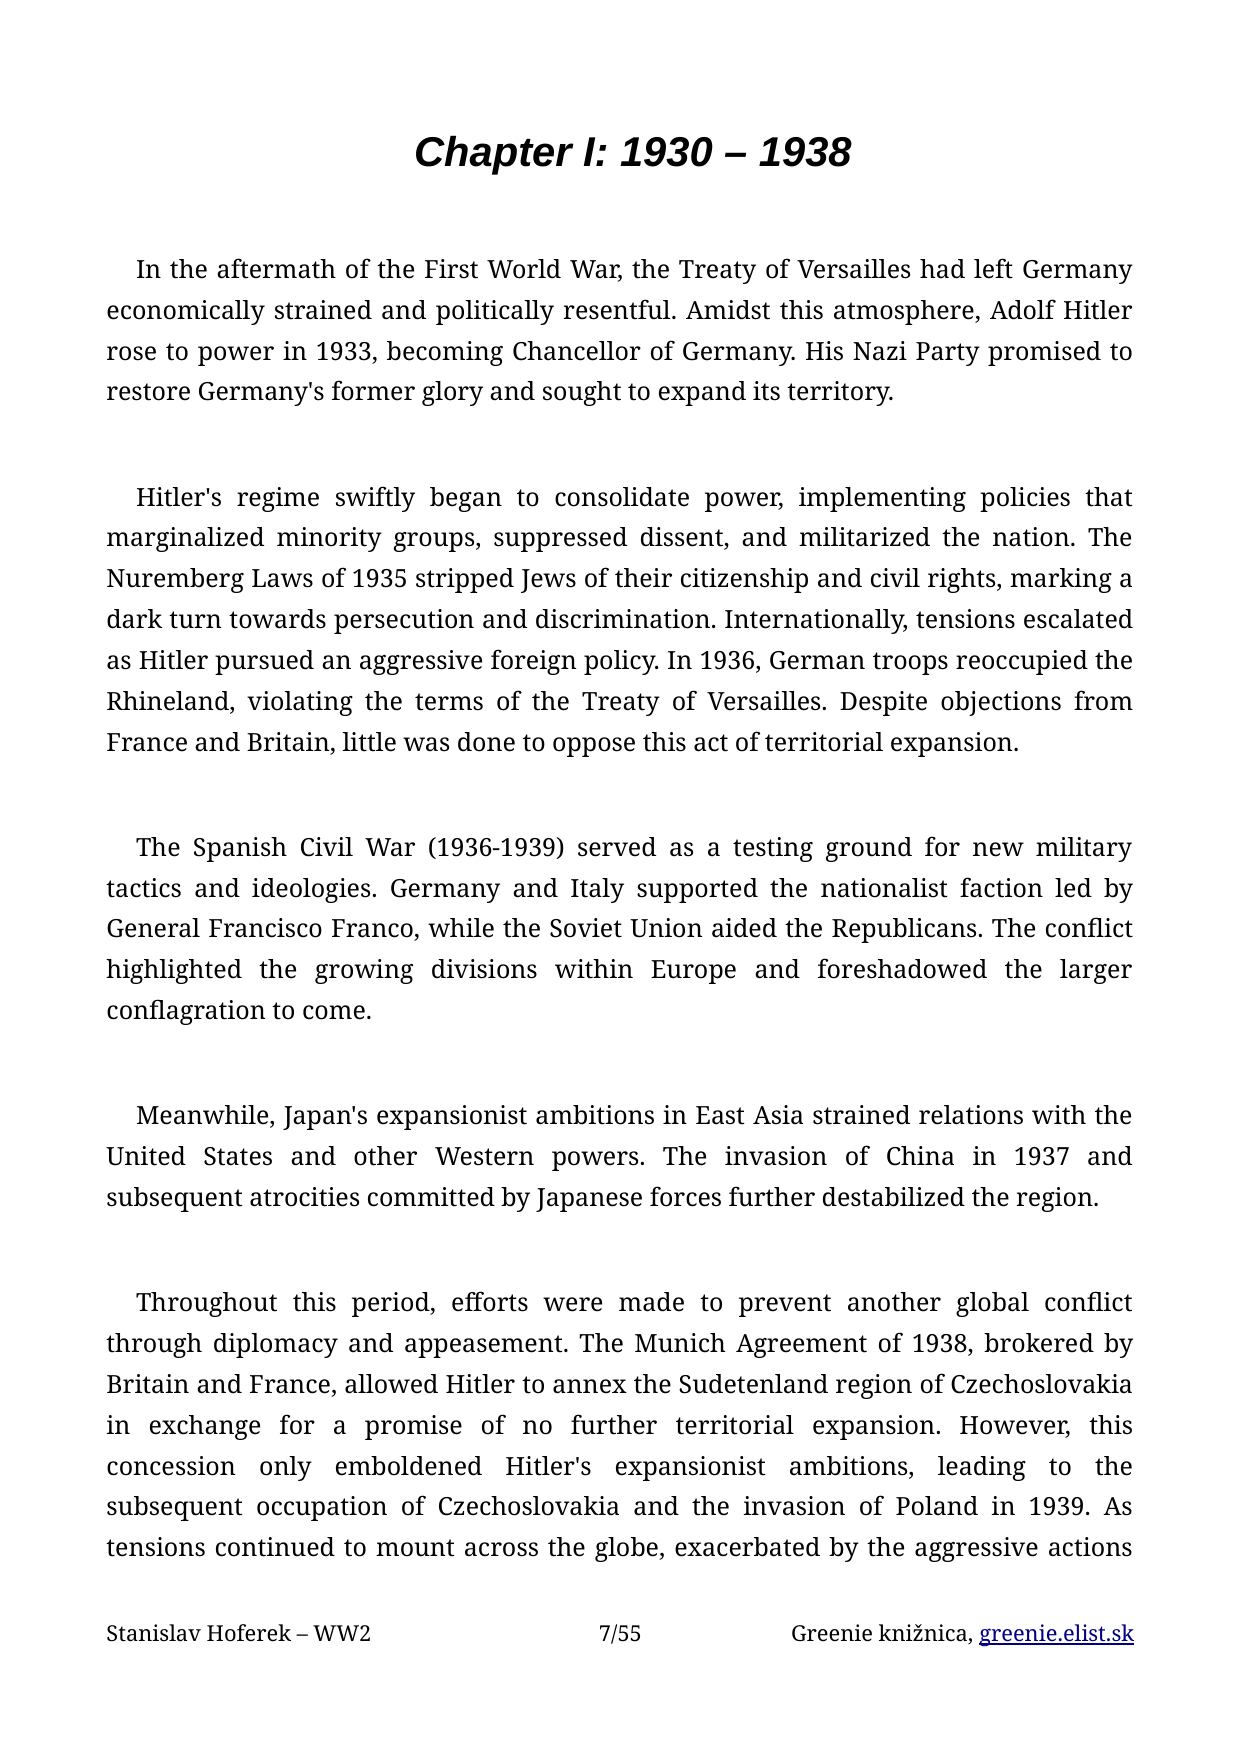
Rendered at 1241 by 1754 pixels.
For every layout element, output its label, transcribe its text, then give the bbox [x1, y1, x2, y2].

text The Spanish Civil War (1936-1939) served as a testing ground for new military tactics and ideologies. Germany and Italy supported the nationalist faction led by General Francisco Franco, while the Soviet Union aided the Republicans. The conflict highlighted the growing divisions within Europe and foreshadowed the larger conflagration to come. [106, 829, 1134, 1027]
text Throughout this period, efforts were made to prevent another global conflict through diplomacy and appeasement. The Munich Agreement of 1938, brokered by Britain and France, allowed Hitler to annex the Sudetenland region of Czechoslovakia in exchange for a promise of no further territorial expansion. However, this concession only emboldened Hitler's expansionist ambitions, leading to the subsequent occupation of Czechoslovakia and the invasion of Poland in 1939. As tensions continued to mount across the globe, exacerbated by the aggressive actions [106, 1285, 1134, 1564]
text In the aftermath of the First World War, the Treaty of Versailles had left Germany economically strained and politically resentful. Amidst this atmosphere, Adolf Hitler rose to power in 1933, becoming Chancellor of Germany. His Nazi Party promised to restore Germany's former glory and sought to expand its territory. [106, 252, 1134, 408]
text Meanwhile, Japan's expansionist ambitions in East Asia strained relations with the United States and other Western powers. The invasion of China in 1937 and subsequent atrocities committed by Japanese forces further destabilized the region. [106, 1098, 1134, 1214]
text Hitler's regime swiftly began to consolidate power, implementing policies that marginalized minority groups, suppressed dissent, and militarized the nation. The Nuremberg Laws of 1935 stripped Jews of their citizenship and civil rights, marking a dark turn towards persecution and discrimination. Internationally, tensions escalated as Hitler pursued an aggressive foreign policy. In 1936, German troops reoccupied the Rhineland, violating the terms of the Treaty of Versailles. Despite objections from France and Britain, little was done to oppose this act of territorial expansion. [106, 479, 1134, 758]
subtitle Chapter I: 1930 – 1938 [136, 127, 1134, 175]
